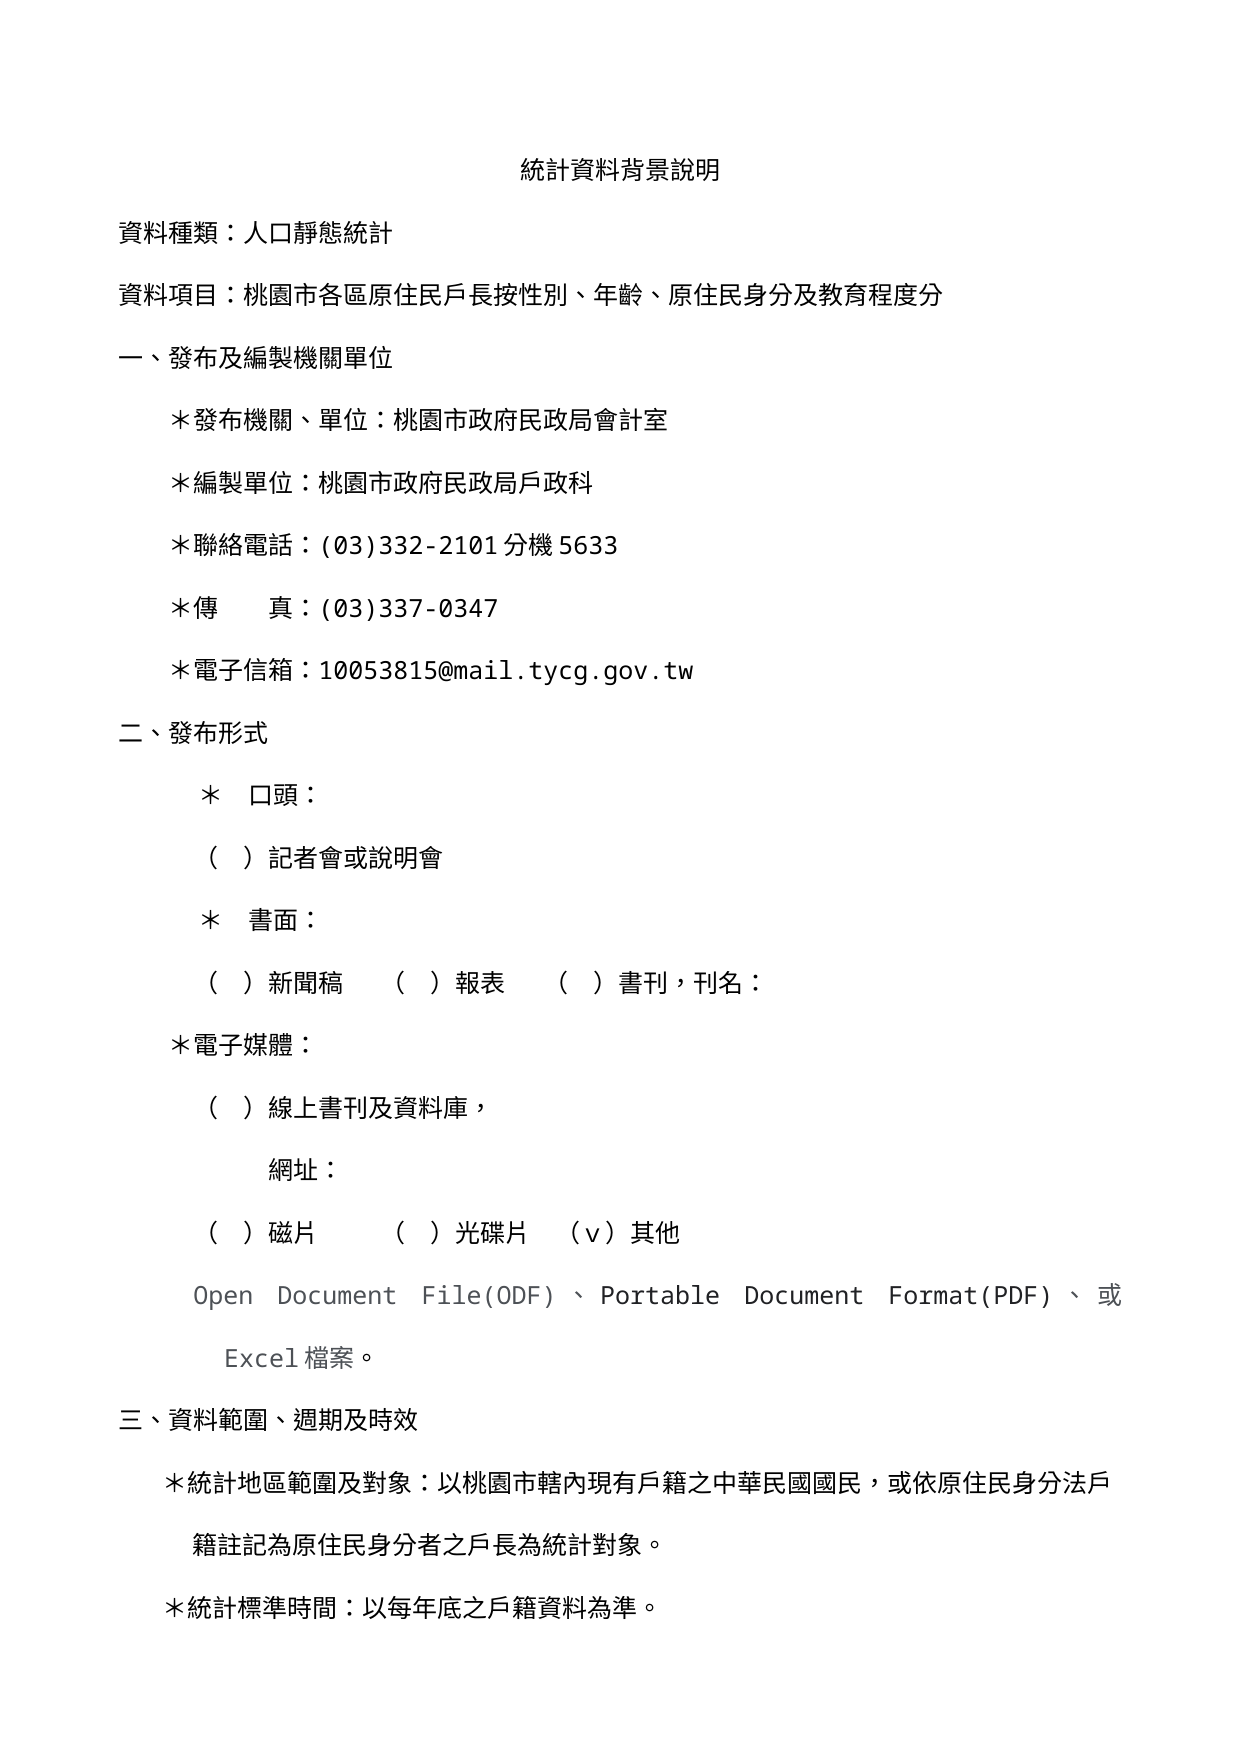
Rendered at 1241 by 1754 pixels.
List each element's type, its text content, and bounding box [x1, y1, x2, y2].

text （ ）線上書刊及資料庫， [193, 1064, 1122, 1127]
text （ ）記者會或說明會 [193, 814, 1122, 877]
text ＊統計地區範圍及對象：以桃園市轄內現有戶籍之中華民國國民，或依原住民身分法戶籍註記為原住民身分者之戶長為統計對象。 [162, 1439, 1122, 1564]
text 資料種類：人口靜態統計 [118, 189, 1122, 252]
text ＊電子媒體： [168, 1002, 1122, 1064]
text ＊傳 真：(03)337-0347 [168, 564, 1122, 627]
text ＊電子信箱：10053815@mail.tycg.gov.tw [168, 627, 1122, 689]
text 三、資料範圍、週期及時效 [118, 1377, 1122, 1439]
text 網址： [193, 1127, 1122, 1189]
list 書面： [198, 877, 1122, 939]
text 一、發布及編製機關單位 [118, 314, 1122, 377]
text （ ）磁片 （ ）光碟片 （ｖ）其他 [193, 1189, 1122, 1252]
text ＊發布機關、單位：桃園市政府民政局會計室 [168, 377, 1122, 439]
text ＊聯絡電話：(03)332-2101分機5633 [168, 502, 1122, 564]
text 資料項目：桃園市各區原住民戶長按性別、年齡、原住民身分及教育程度分 [118, 252, 1122, 314]
text 二、發布形式 [118, 689, 1122, 752]
list 口頭： [198, 752, 1122, 814]
text （ ）新聞稿 （ ）報表 （ ）書刊，刊名： [193, 939, 1122, 1002]
text ＊統計標準時間：以每年底之戶籍資料為準。 [118, 1564, 1122, 1627]
text Open Document File(ODF)、Portable Document Format(PDF)、或Excel檔案。 [193, 1252, 1122, 1377]
text ＊編製單位：桃園市政府民政局戶政科 [168, 439, 1122, 502]
text 統計資料背景說明 [118, 127, 1122, 189]
